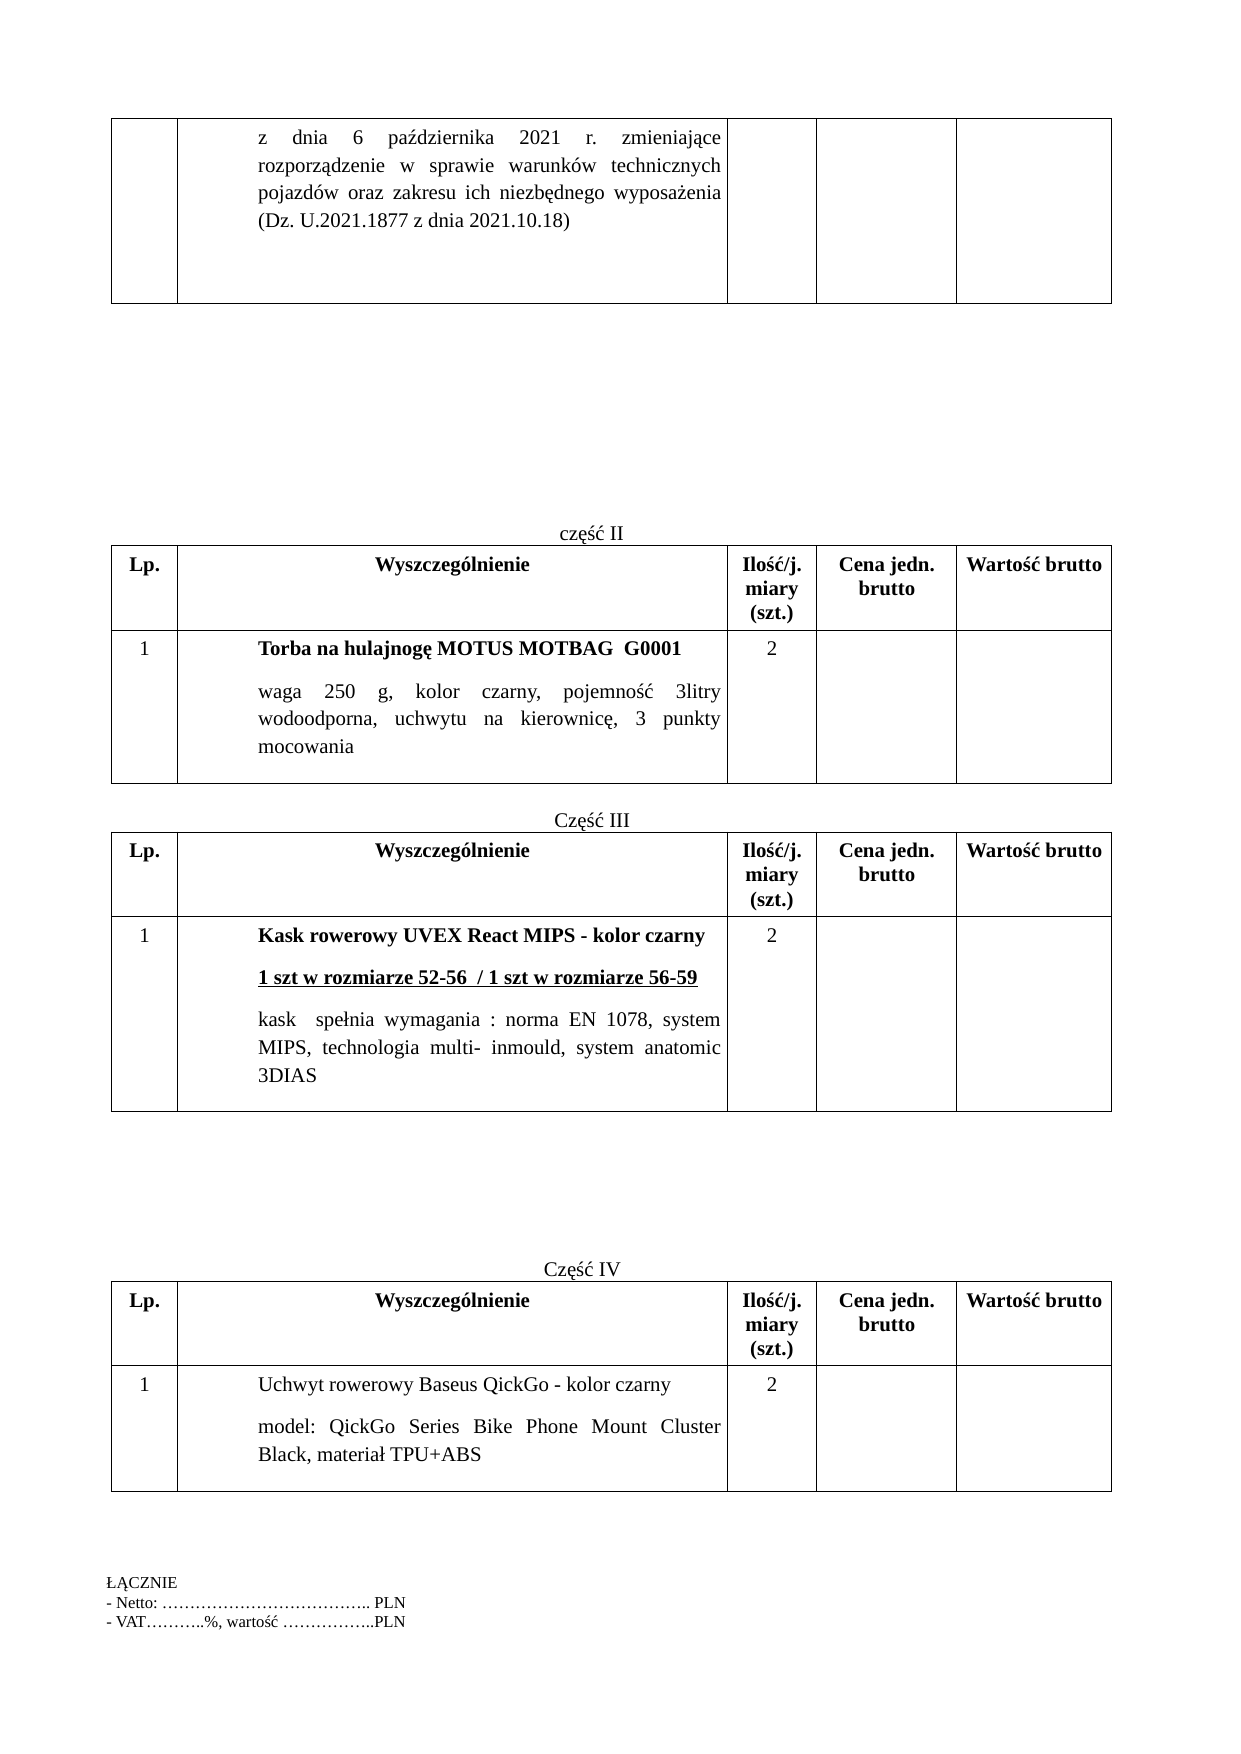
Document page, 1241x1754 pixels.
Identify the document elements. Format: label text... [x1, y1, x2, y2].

table_header Lp. [112, 833, 177, 916]
table_cell [817, 119, 956, 303]
table_cell Uchwyt rowerowy Baseus QickGo - kolor czarny model: QickGo Series Bike Phone Mount Cluster Black, materiał TPU+ABS [178, 1366, 727, 1491]
text część II [106, 521, 1122, 545]
table_header Ilość/j. miary (szt.) [728, 1282, 816, 1365]
table_header Cena jedn. brutto [817, 833, 956, 916]
table_cell Torba na hulajnogę MOTUS MOTBAG G0001 waga 250 g, kolor czarny, pojemność 3litry wodoodporna, uchwytu na kierownicę, 3 punkty mocowania [178, 631, 727, 782]
table_cell z dnia 6 października 2021 r. zmieniające rozporządzenie w sprawie warunków technicznych pojazdów oraz zakresu ich niezbędnego wyposażenia (Dz. U.2021.1877 z dnia 2021.10.18) [178, 119, 727, 303]
table_header Wyszczególnienie [178, 1282, 727, 1365]
table_cell 2 [728, 917, 816, 1111]
table_header Lp. [112, 546, 177, 629]
table_cell 1 [112, 917, 177, 1111]
table_header Lp. [112, 1282, 177, 1365]
table_cell Kask rowerowy UVEX React MIPS - kolor czarny 1 szt w rozmiarze 52-56 / 1 szt w rozmiarze 56-59 kask spełnia wymagania : norma EN 1078, system MIPS, technologia multi- inmould, system anatomic 3DIAS [178, 917, 727, 1111]
text Część III [106, 807, 1122, 832]
text Część IV [106, 1257, 1122, 1281]
table_cell [957, 631, 1111, 782]
table_header Cena jedn. brutto [817, 546, 956, 629]
table_cell [957, 119, 1111, 303]
table_header Cena jedn. brutto [817, 1282, 956, 1365]
table_cell 1 [112, 1366, 177, 1491]
text - Netto: ……………………………….. PLN [106, 1592, 1122, 1612]
text - VAT………..%, wartość ……………..PLN [106, 1612, 1122, 1631]
table_cell [957, 917, 1111, 1111]
table_header Wyszczególnienie [178, 833, 727, 916]
table_cell 1 [112, 631, 177, 782]
table_cell [817, 1366, 956, 1491]
table_cell [728, 119, 816, 303]
table_cell [817, 917, 956, 1111]
table_cell [112, 119, 177, 303]
table_header Wartość brutto [957, 833, 1111, 916]
table_header Wartość brutto [957, 1282, 1111, 1365]
table_header Wartość brutto [957, 546, 1111, 629]
table_header Ilość/j. miary (szt.) [728, 833, 816, 916]
table_cell 2 [728, 631, 816, 782]
table_header Ilość/j. miary (szt.) [728, 546, 816, 629]
table_cell [957, 1366, 1111, 1491]
table_header Wyszczególnienie [178, 546, 727, 629]
text ŁĄCZNIE [106, 1573, 1122, 1592]
table_cell [817, 631, 956, 782]
table_cell 2 [728, 1366, 816, 1491]
